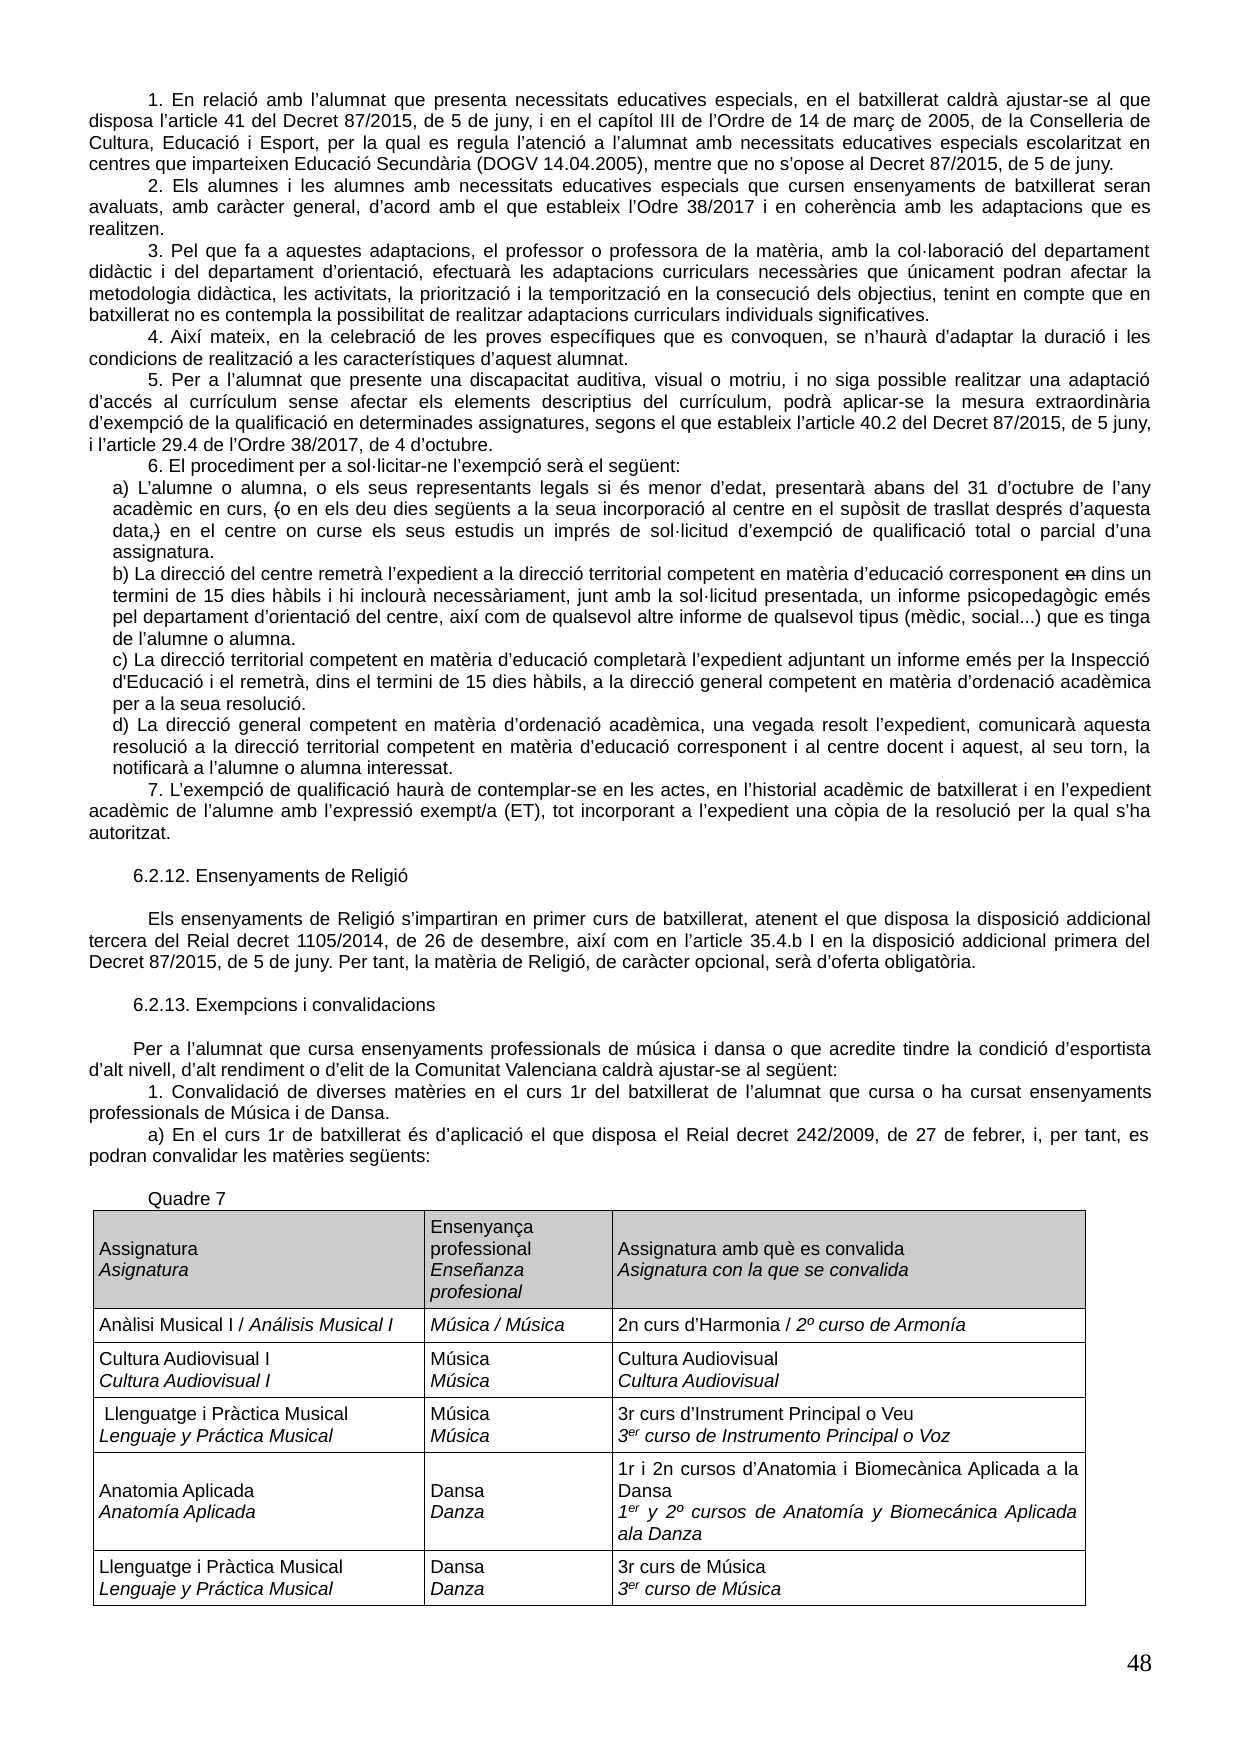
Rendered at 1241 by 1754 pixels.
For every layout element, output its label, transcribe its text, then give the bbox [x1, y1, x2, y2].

table_header Ensenyança professional Enseñanza profesional [425, 1211, 612, 1308]
text Per a l’alumnat que cursa ensenyaments professionals de música i dansa o que acredite tindre la condició d’esportista d’alt nivell, d’alt rendiment o d’elit de la Comunitat Valenciana caldrà ajustar-se al següent: [88, 1037, 1152, 1080]
table_cell Dansa Danza [425, 1551, 612, 1605]
text 1. Convalidació de diverses matèries en el curs 1r del batxillerat de l’alumnat que cursa o ha cursat ensenyaments professionals de Música i de Dansa. [88, 1080, 1152, 1123]
table_cell Cultura Audiovisual Cultura Audiovisual [613, 1343, 1085, 1397]
text 7. L’exempció de qualificació haurà de contemplar-se en les actes, en l’historial acadèmic de batxillerat i en l’expedient acadèmic de l’alumne amb l’expressió exempt/a (ET), tot incorporant a l’expedient una còpia de la resolució per la qual s’ha autoritzat. [88, 778, 1152, 843]
text 1. En relació amb l’alumnat que presenta necessitats educatives especials, en el batxillerat caldrà ajustar-se al que disposa l’article 41 del Decret 87/2015, de 5 de juny, i en el capítol III de l’Ordre de 14 de març de 2005, de la Conselleria de Cultura, Educació i Esport, per la qual es regula l’atenció a l’alumnat amb necessitats educatives especials escolaritzat en centres que imparteixen Educació Secundària (DOGV 14.04.2005), mentre que no s’opose al Decret 87/2015, de 5 de juny. [88, 88, 1152, 175]
text d) La direcció general competent en matèria d’ordenació acadèmica, una vegada resolt l’expedient, comunicarà aquesta resolució a la direcció territorial competent en matèria d’educació corresponent i al centre docent i aquest, al seu torn, la notificarà a l’alumne o alumna interessat. [112, 714, 1152, 778]
table_cell Música / Música [425, 1309, 612, 1342]
table_header Assignatura amb què es convalida Asignatura con la que se convalida [613, 1211, 1085, 1308]
table_cell 3r curs de Música 3er curso de Música [613, 1551, 1085, 1605]
text a) L’alumne o alumna, o els seus representants legals si és menor d’edat, presentarà abans del 31 d’octubre de l’any acadèmic en curs, (o en els deu dies següents a la seua incorporació al centre en el supòsit de trasllat després d’aquesta data,) en el centre on curse els seus estudis un imprés de sol·licitud d’exempció de qualificació total o parcial d’una assignatura. [112, 477, 1152, 563]
table_cell Música Música [425, 1343, 612, 1397]
table_cell Cultura Audiovisual I Cultura Audiovisual I [94, 1343, 424, 1397]
text a) En el curs 1r de batxillerat és d’aplicació el que disposa el Reial decret 242/2009, de 27 de febrer, i, per tant, es podran convalidar les matèries següents: [88, 1123, 1152, 1167]
table_cell Dansa Danza [425, 1453, 612, 1550]
table_header Assignatura Asignatura [94, 1211, 424, 1308]
text 5. Per a l’alumnat que presente una discapacitat auditiva, visual o motriu, i no siga possible realitzar una adaptació d’accés al currículum sense afectar els elements descriptius del currículum, podrà aplicar-se la mesura extraordinària d’exempció de la qualificació en determinades assignatures, segons el que estableix l’article 40.2 del Decret 87/2015, de 5 juny, i l’article 29.4 de l’Ordre 38/2017, de 4 d’octubre. [88, 369, 1152, 455]
text Els ensenyaments de Religió s’impartiran en primer curs de batxillerat, atenent el que disposa la disposició addicional tercera del Reial decret 1105/2014, de 26 de desembre, així com en l’article 35.4.b I en la disposició addicional primera del Decret 87/2015, de 5 de juny. Per tant, la matèria de Religió, de caràcter opcional, serà d’oferta obligatòria. [88, 908, 1152, 973]
table_cell 1r i 2n cursos d’Anatomia i Biomecànica Aplicada a la Dansa 1er y 2º cursos de Anatomía y Biomecánica Aplicada ala Danza [613, 1453, 1085, 1550]
text 2. Els alumnes i les alumnes amb necessitats educatives especials que cursen ensenyaments de batxillerat seran avaluats, amb caràcter general, d’acord amb el que estableix l’Odre 38/2017 i en coherència amb les adaptacions que es realitzen. [88, 175, 1152, 239]
text c) La direcció territorial competent en matèria d’educació completarà l’expedient adjuntant un informe emés per la Inspecció d'Educació i el remetrà, dins el termini de 15 dies hàbils, a la direcció general competent en matèria d’ordenació acadèmica per a la seua resolució. [112, 649, 1152, 714]
table_cell Llenguatge i Pràctica Musical Lenguaje y Práctica Musical [94, 1398, 424, 1452]
text b) La direcció del centre remetrà l’expedient a la direcció territorial competent en matèria d’educació corresponent en dins un termini de 15 dies hàbils i hi inclourà necessàriament, junt amb la sol·licitud presentada, un informe psicopedagògic emés pel departament d’orientació del centre, així com de qualsevol altre informe de qualsevol tipus (mèdic, social...) que es tinga de l’alumne o alumna. [112, 563, 1152, 649]
table_cell Anàlisi Musical I / Análisis Musical I [94, 1309, 424, 1342]
table_cell 2n curs d’Harmonia / 2º curso de Armonía [613, 1309, 1085, 1342]
text 6.2.12. Ensenyaments de Religió [88, 865, 1152, 886]
text 6. El procediment per a sol·licitar-ne l’exempció serà el següent: [88, 455, 1152, 477]
text 3. Pel que fa a aquestes adaptacions, el professor o professora de la matèria, amb la col·laboració del departament didàctic i del departament d’orientació, efectuarà les adaptacions curriculars necessàries que únicament podran afectar la metodologia didàctica, les activitats, la priorització i la temporització en la consecució dels objectius, tenint en compte que en batxillerat no es contempla la possibilitat de realitzar adaptacions curriculars individuals significatives. [88, 239, 1152, 326]
table_cell Anatomia Aplicada Anatomía Aplicada [94, 1453, 424, 1550]
table_cell Llenguatge i Pràctica Musical Lenguaje y Práctica Musical [94, 1551, 424, 1605]
text 6.2.13. Exempcions i convalidacions [88, 994, 1152, 1016]
table_cell 3r curs d’Instrument Principal o Veu 3er curso de Instrumento Principal o Voz [613, 1398, 1085, 1452]
table_cell Música Música [425, 1398, 612, 1452]
text 4. Així mateix, en la celebració de les proves específiques que es convoquen, se n’haurà d’adaptar la duració i les condicions de realització a les característiques d’aquest alumnat. [88, 326, 1152, 369]
text Quadre 7 [88, 1188, 1152, 1210]
